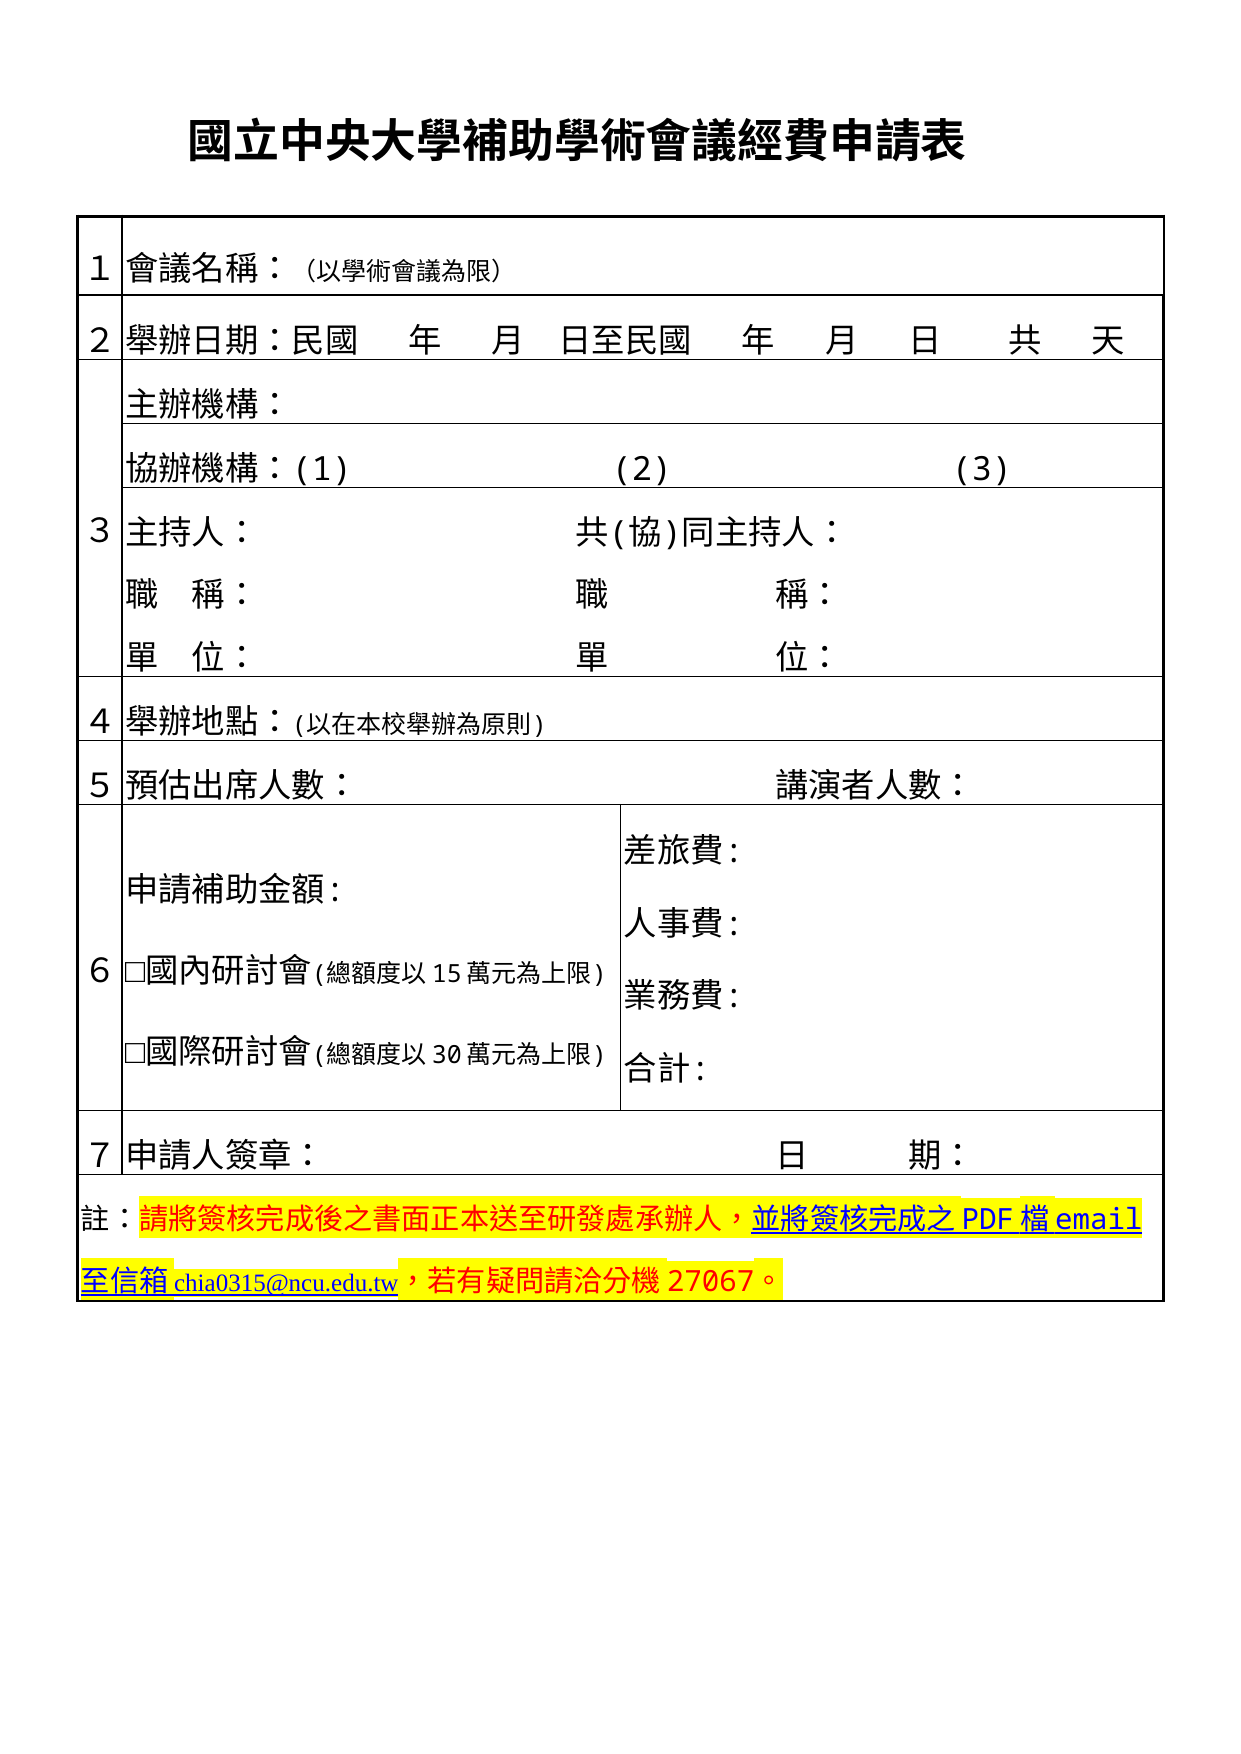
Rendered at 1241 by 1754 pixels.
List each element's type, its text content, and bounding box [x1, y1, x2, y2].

table_header 會議名稱：（以學術會議為限） [123, 218, 1163, 294]
table_cell 舉辦日期：民國 年 月 日至民國 年 月 日 共 天 [123, 296, 1162, 358]
table_cell 主辦機構： [123, 360, 1162, 422]
table_cell 協辦機構：(1) (2) (3) [123, 424, 1162, 487]
table_cell ３ [79, 360, 121, 676]
table_cell 註：請將簽核完成後之書面正本送至研發處承辦人，並將簽核完成之PDF檔email至信箱chia0315@ncu.edu.tw，若有疑問請洽分機27067。 [79, 1175, 1162, 1300]
table_cell 申請補助金額: □國內研討會(總額度以15萬元為上限) □國際研討會(總額度以30萬元為上限) [123, 805, 620, 1109]
table_cell ６ [79, 805, 121, 1109]
table_cell ７ [79, 1111, 121, 1173]
table_cell 主持人： 共(協)同主持人： 職 稱： 職 稱： 單 位： 單 位： [123, 488, 1162, 676]
table_cell 舉辦地點：(以在本校舉辦為原則) [123, 677, 1162, 740]
table_cell 申請人簽章： 日 期： [123, 1111, 1162, 1173]
table_header １ [79, 218, 121, 294]
table_cell 差旅費: 人事費: 業務費: 合計: [621, 805, 1162, 1109]
text 國立中央大學補助學術會議經費申請表 [187, 64, 1053, 189]
table_cell ５ [79, 741, 121, 804]
table_cell ４ [79, 677, 121, 740]
table_cell ２ [79, 296, 121, 358]
table_cell 預估出席人數： 講演者人數： [123, 741, 1162, 804]
